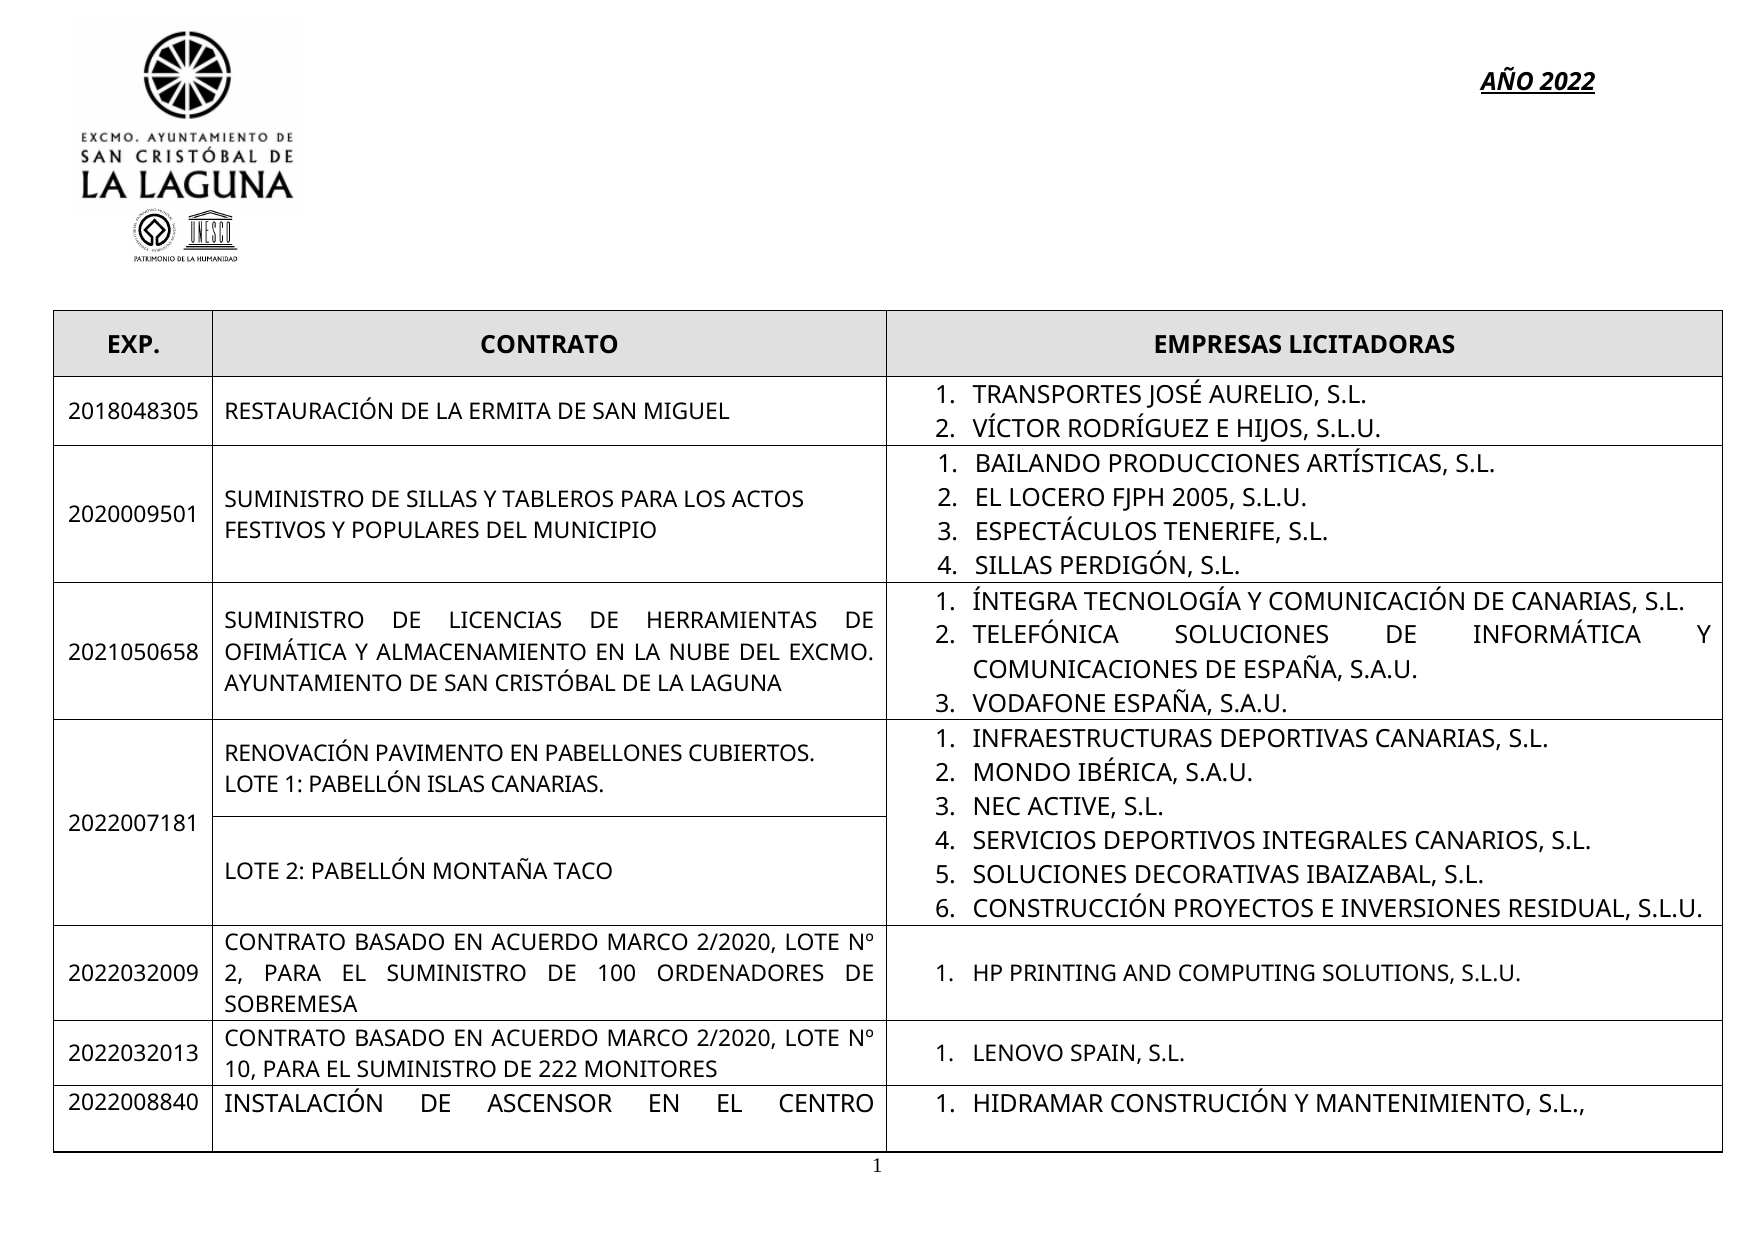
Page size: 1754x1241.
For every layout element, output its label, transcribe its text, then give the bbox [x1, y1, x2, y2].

table_cell TRANSPORTES JOSÉ AURELIO, S.L. VÍCTOR RODRÍGUEZ E HIJOS, S.L.U. [887, 377, 1722, 445]
table_cell INFRAESTRUCTURAS DEPORTIVAS CANARIAS, S.L. MONDO IBÉRICA, S.A.U. NEC ACTIVE, S.L. SERVICIOS DEPORTIVOS INTEGRALES CANARIOS, S.L. SOLUCIONES DECORATIVAS IBAIZABAL, S.L. CONSTRUCCIÓN PROYECTOS E INVERSIONES RESIDUAL, S.L.U. [887, 720, 1722, 925]
table_cell 2018048305 [54, 377, 212, 445]
table_cell RESTAURACIÓN DE LA ERMITA DE SAN MIGUEL [213, 377, 886, 445]
table_cell CONTRATO BASADO EN ACUERDO MARCO 2/2020, LOTE Nº 2, PARA EL SUMINISTRO DE 100 ORDENADORES DE SOBREMESA [213, 926, 886, 1019]
table_cell 2022032013 [54, 1021, 212, 1085]
table_cell ÍNTEGRA TECNOLOGÍA Y COMUNICACIÓN DE CANARIAS, S.L. TELEFÓNICA SOLUCIONES DE INFORMÁTICA Y COMUNICACIONES DE ESPAÑA, S.A.U. VODAFONE ESPAÑA, S.A.U. [887, 583, 1722, 719]
table_cell 2021050658 [54, 583, 212, 719]
table_cell RENOVACIÓN PAVIMENTO EN PABELLONES CUBIERTOS. LOTE 1: PABELLÓN ISLAS CANARIAS. [213, 720, 886, 816]
table_cell 2022008840 [54, 1086, 212, 1151]
table_header EMPRESAS LICITADORAS [887, 311, 1722, 376]
table_cell BAILANDO PRODUCCIONES ARTÍSTICAS, S.L. EL LOCERO FJPH 2005, S.L.U. ESPECTÁCULOS TENERIFE, S.L. SILLAS PERDIGÓN, S.L. [887, 446, 1722, 582]
table_header EXP. [54, 311, 212, 376]
table_cell 2022007181 [54, 720, 212, 925]
table_cell LENOVO SPAIN, S.L. [887, 1021, 1722, 1085]
table_cell SUMINISTRO DE LICENCIAS DE HERRAMIENTAS DE OFIMÁTICA Y ALMACENAMIENTO EN LA NUBE DEL EXCMO. AYUNTAMIENTO DE SAN CRISTÓBAL DE LA LAGUNA [213, 583, 886, 719]
table_header CONTRATO [213, 311, 886, 376]
table_cell LOTE 2: PABELLÓN MONTAÑA TACO [213, 817, 886, 925]
table_cell HP PRINTING AND COMPUTING SOLUTIONS, S.L.U. [887, 926, 1722, 1019]
table_cell SUMINISTRO DE SILLAS Y TABLEROS PARA LOS ACTOS FESTIVOS Y POPULARES DEL MUNICIPIO [213, 446, 886, 582]
table_cell 2020009501 [54, 446, 212, 582]
table_cell HIDRAMAR CONSTRUCIÓN Y MANTENIMIENTO, S.L., PROYECTOS SIMEÓN GH, S.L.U. ZARDOYA OTIS, S.A. [887, 1086, 1722, 1151]
table_cell INSTALACIÓN DE ASCENSOR EN EL CENTRO [213, 1086, 886, 1151]
table_cell CONTRATO BASADO EN ACUERDO MARCO 2/2020, LOTE Nº 10, PARA EL SUMINISTRO DE 222 MONITORES [213, 1021, 886, 1085]
table_cell 2022032009 [54, 926, 212, 1019]
